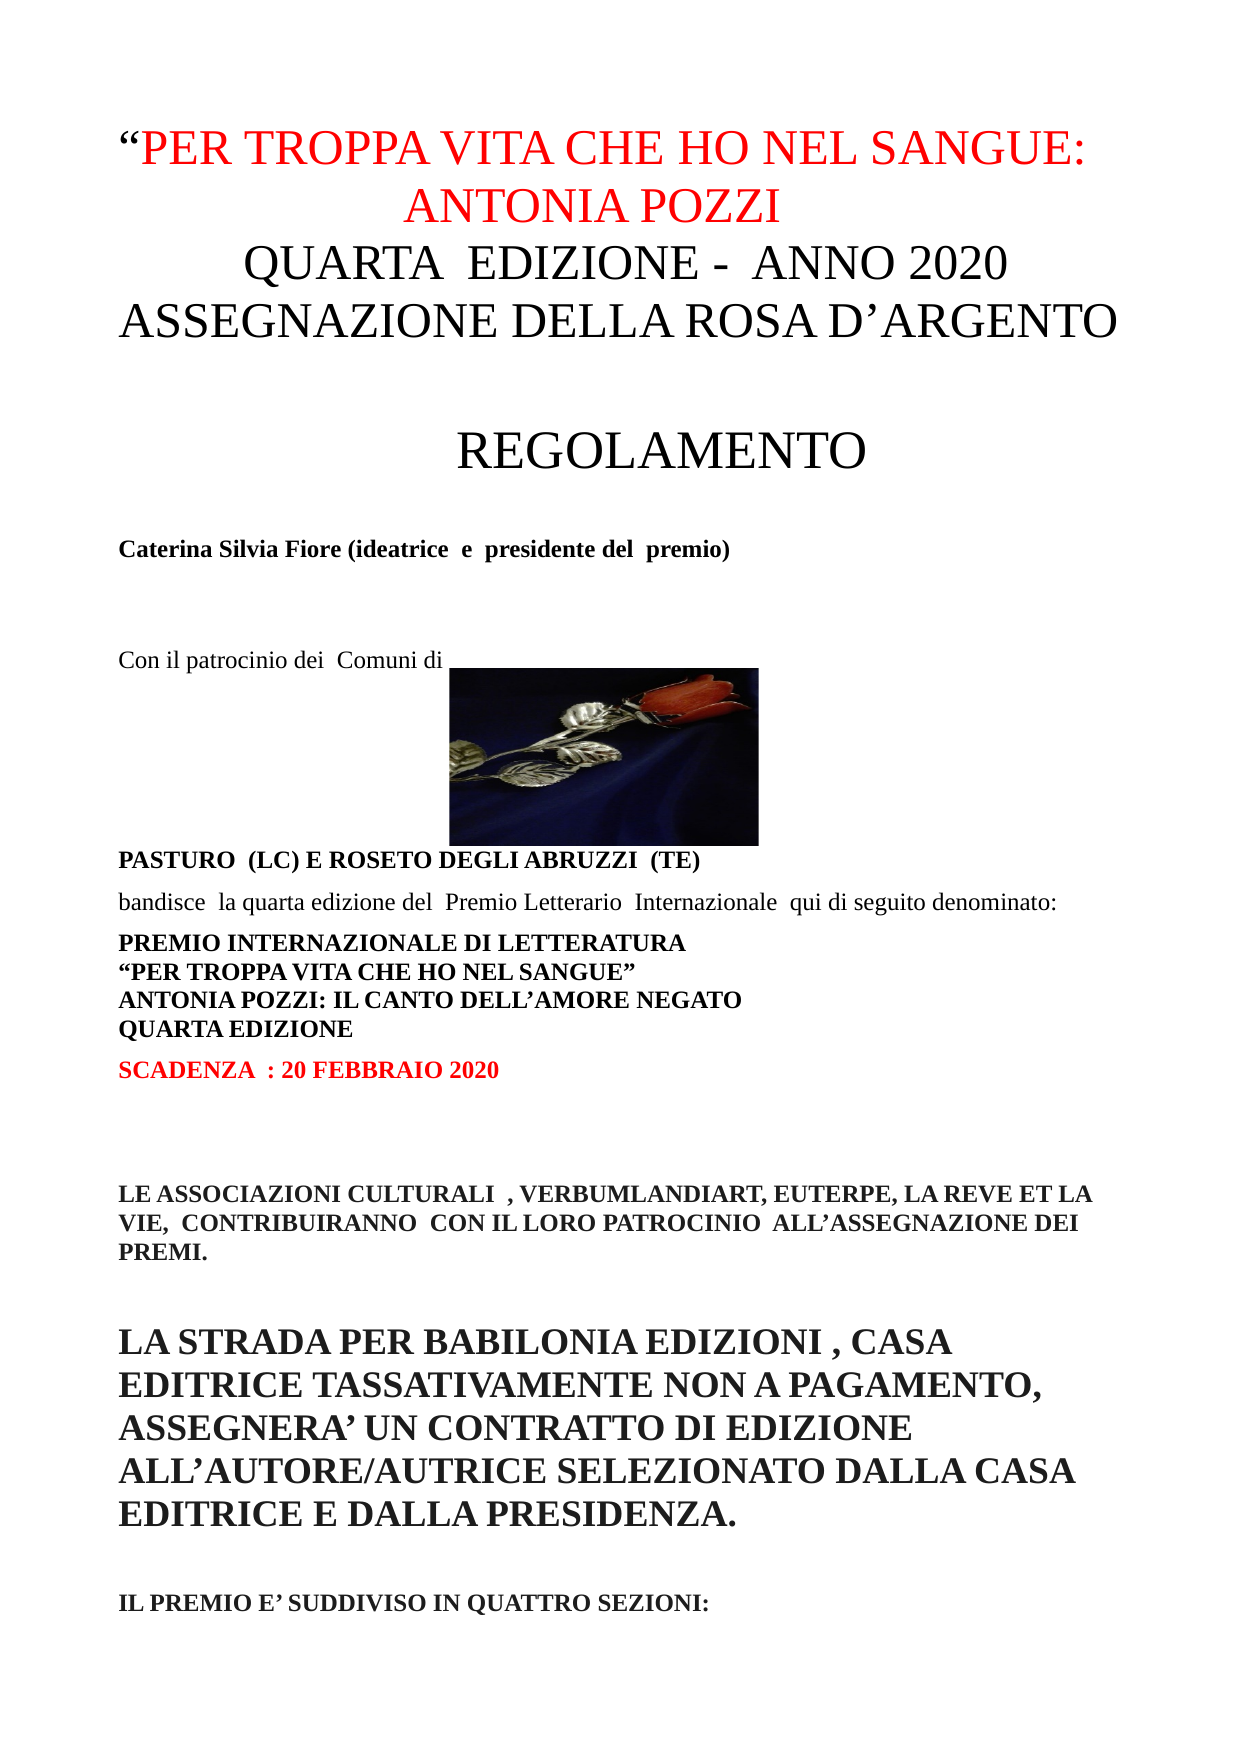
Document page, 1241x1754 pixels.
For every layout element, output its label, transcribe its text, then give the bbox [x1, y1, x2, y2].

text SCADENZA : 20 FEBBRAIO 2020 [118, 1055, 1122, 1084]
text Con il patrocinio dei Comuni di PASTURO (LC) E ROSETO DEGLI ABRUZZI (TE) [118, 645, 1122, 874]
text PREMIO INTERNAZIONALE DI LETTERATURA “PER TROPPA VITA CHE HO NEL SANGUE” ANTONIA POZZI: IL CANTO DELL’AMORE NEGATO QUARTA EDIZIONE [118, 928, 1122, 1043]
text ASSEGNAZIONE DELLA ROSA D’ARGENTO [118, 291, 1122, 348]
text QUARTA EDIZIONE - ANNO 2020 [118, 233, 1122, 291]
text Caterina Silvia Fiore (ideatrice e presidente del premio) [118, 534, 1122, 592]
text IL PREMIO E’ SUDDIVISO IN QUATTRO SEZIONI: [118, 1588, 1122, 1617]
text bandisce la quarta edizione del Premio Letterario Internazionale qui di seguito denominato: [118, 887, 1122, 915]
text LE ASSOCIAZIONI CULTURALI , VERBUMLANDIART, EUTERPE, LA REVE ET LA VIE, CONTRIBUIRANNO CON IL LORO PATROCINIO ALL’ASSEGNAZIONE DEI PREMI. [118, 1179, 1122, 1265]
text “PER TROPPA VITA CHE HO NEL SANGUE: [118, 118, 1122, 176]
text LA STRADA PER BABILONIA EDIZIONI , CASA EDITRICE TASSATIVAMENTE NON A PAGAMENTO, ASSEGNERA’ UN CONTRATTO DI EDIZIONE ALL’AUTORE/AUTRICE SELEZIONATO DALLA CASA EDITRICE E DALLA PRESIDENZA. [118, 1319, 1122, 1535]
text REGOLAMENTO [118, 418, 1122, 480]
text ANTONIA POZZI [118, 176, 1122, 233]
